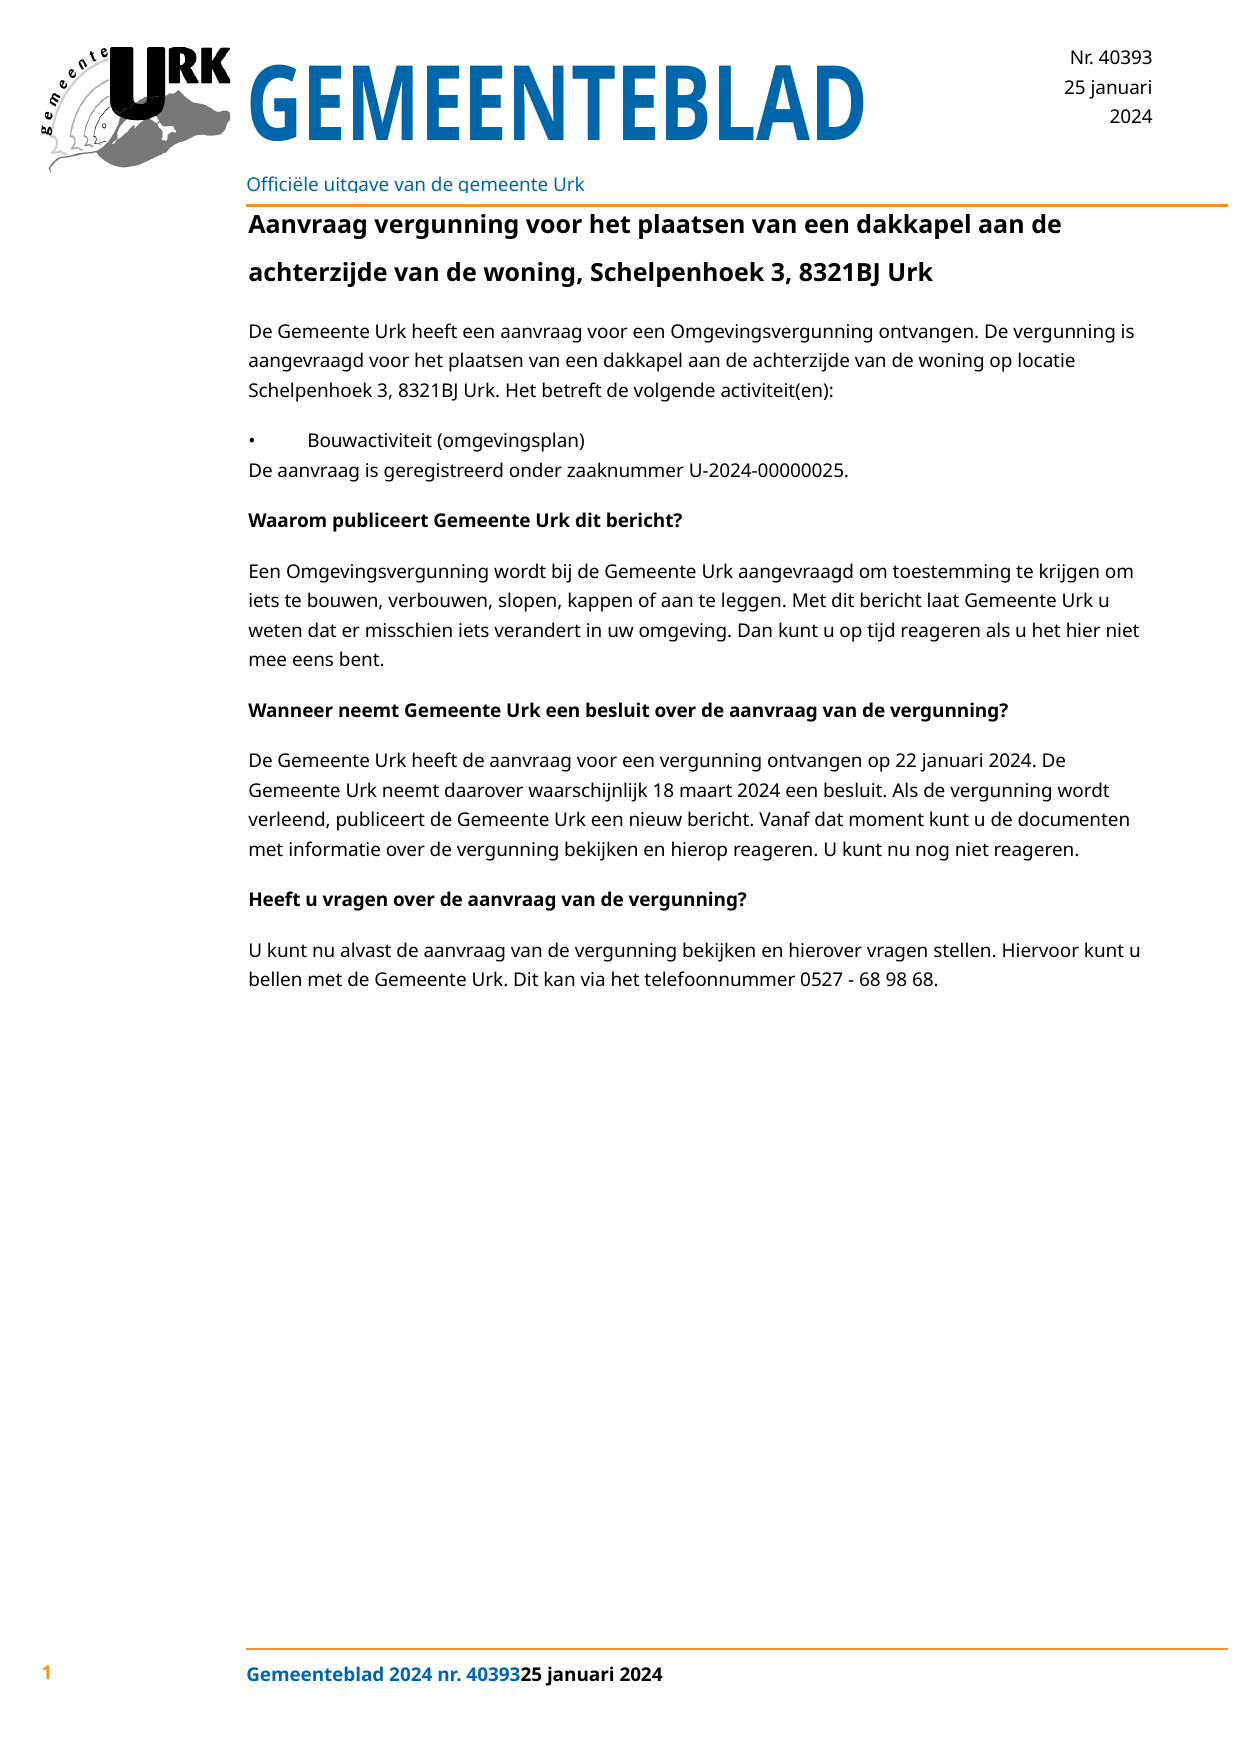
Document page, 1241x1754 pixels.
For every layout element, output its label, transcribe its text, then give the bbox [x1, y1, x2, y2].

text Wanneer neemt Gemeente Urk een besluit over de aanvraag van de vergunning? [248, 697, 1152, 723]
text Aanvraag vergunning voor het plaatsen van een dakkapel aan de achterzijde van de woning, Schelpenhoek 3, 8321BJ Urk [248, 207, 1152, 288]
picture [41, 47, 231, 172]
text Heeft u vragen over de aanvraag van de vergunning? [248, 887, 1152, 912]
text Een Omgevingsvergunning wordt bij de Gemeente Urk aangevraagd om toestemming te krijgen om iets te bouwen, verbouwen, slopen, kappen of aan te leggen. Met dit bericht laat Gemeente Urk u weten dat er misschien iets verandert in uw omgeving. Dan kunt u op tijd reageren als u het hier niet mee eens bent. [248, 558, 1152, 672]
text De Gemeente Urk heeft een aanvraag voor een Omgevingsvergunning ontvangen. De vergunning is aangevraagd voor het plaatsen van een dakkapel aan de achterzijde van de woning op locatie Schelpenhoek 3, 8321BJ Urk. Het betreft de volgende activiteit(en): [248, 318, 1152, 403]
text Waarom publiceert Gemeente Urk dit bericht? [248, 507, 1152, 533]
text De Gemeente Urk heeft de aanvraag voor een vergunning ontvangen op 22 januari 2024. De Gemeente Urk neemt daarover waarschijnlijk 18 maart 2024 een besluit. Als de vergunning wordt verleend, publiceert de Gemeente Urk een nieuw bericht. Vanaf dat moment kunt u de documenten met informatie over de vergunning bekijken en hierop reageren. U kunt nu nog niet reageren. [248, 747, 1152, 862]
list Bouwactiviteit (omgevingsplan) [248, 427, 1152, 453]
text De aanvraag is geregistreerd onder zaaknummer U-2024-00000025. [248, 457, 1152, 483]
text U kunt nu alvast de aanvraag van de vergunning bekijken en hierover vragen stellen. Hiervoor kunt u bellen met de Gemeente Urk. Dit kan via het telefoonnummer 0527 - 68 98 68. [248, 937, 1152, 992]
